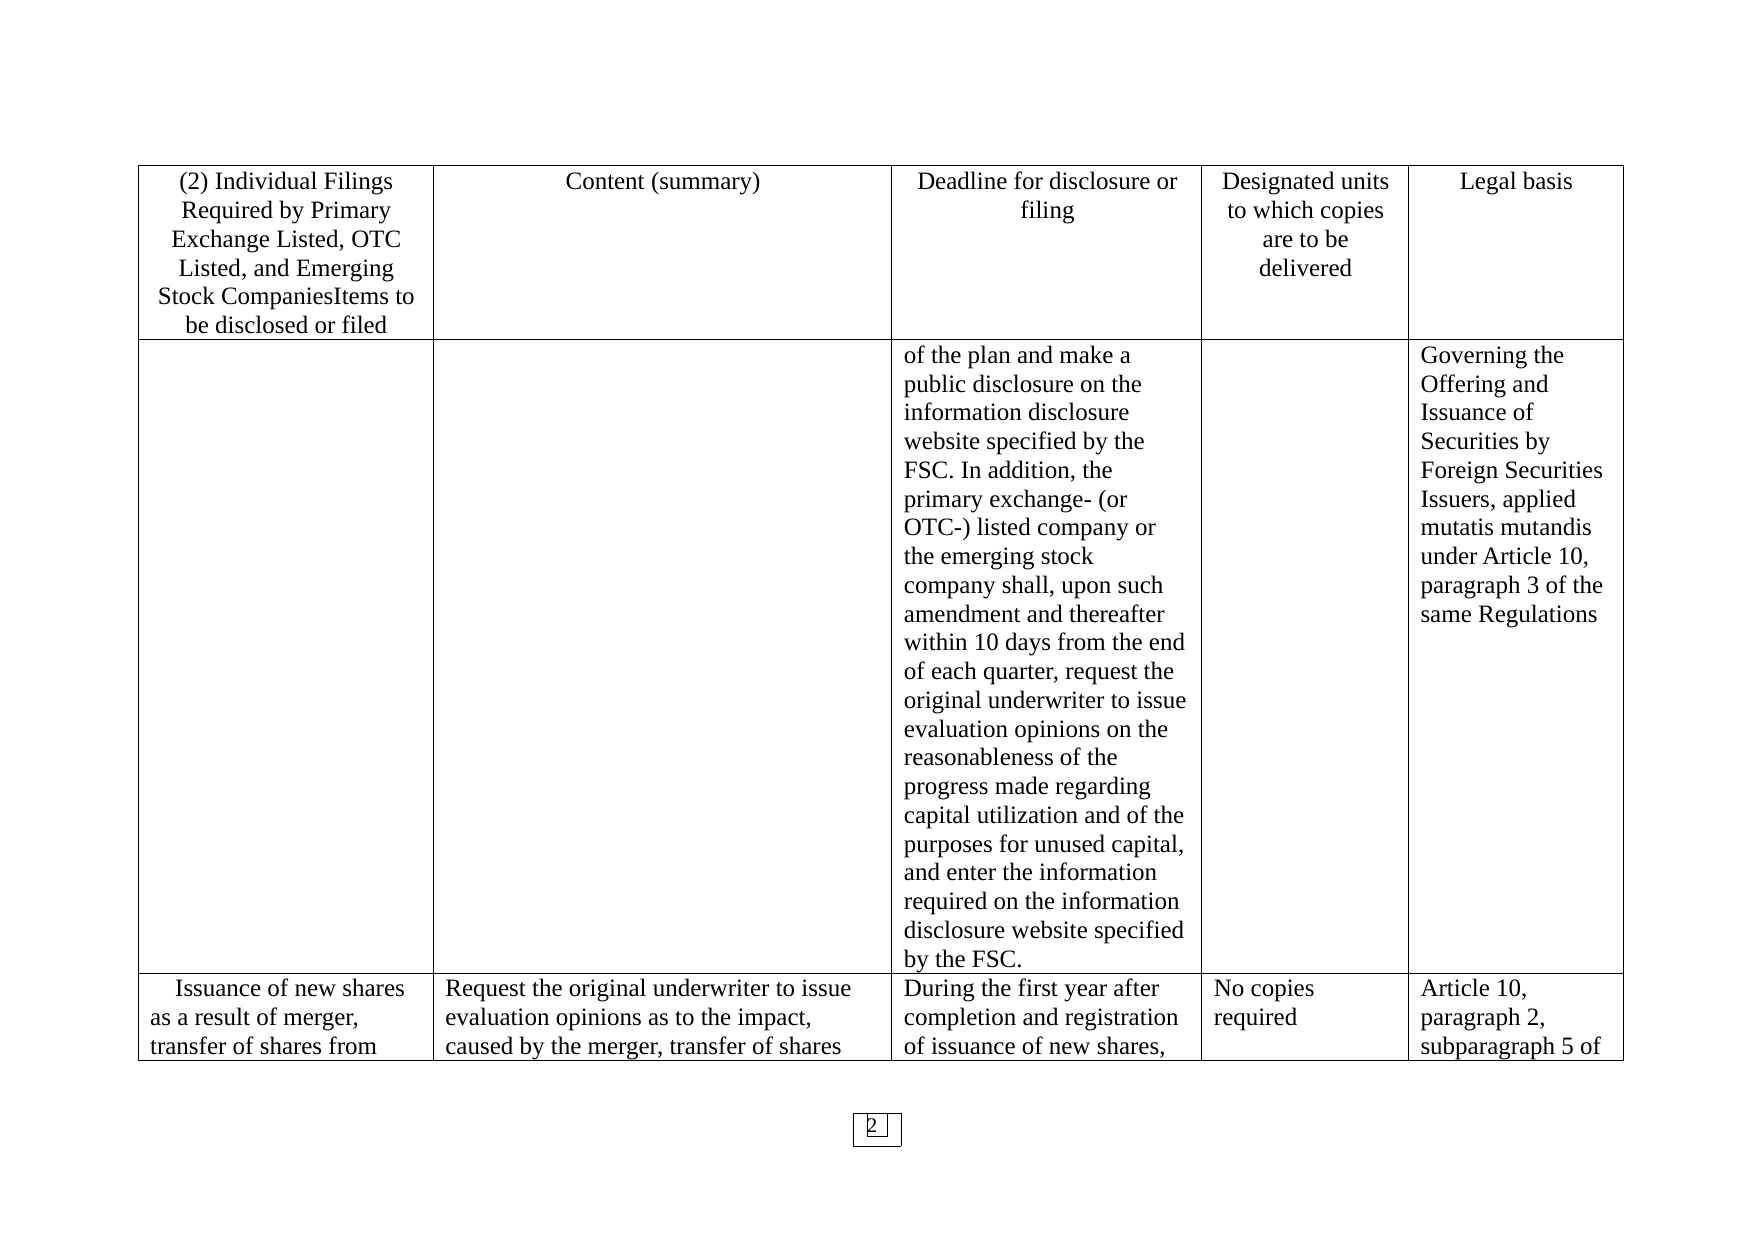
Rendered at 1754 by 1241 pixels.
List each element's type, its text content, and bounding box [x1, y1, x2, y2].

table_cell Article 10, paragraph 2, subparagraph 5 of [1409, 974, 1623, 1060]
table_cell No copies required [1202, 974, 1408, 1060]
table_cell Request the original underwriter to issue evaluation opinions as to the impact, caused by the merger, transfer of shares [434, 974, 891, 1060]
table_cell Governing the Offering and Issuance of Securities by Foreign Securities Issuers, applied mutatis mutandis under Article 10, paragraph 3 of the same Regulations [1409, 340, 1623, 972]
table_cell of the plan and make a public disclosure on the information disclosure website specified by the FSC. In addition, the primary exchange- (or OTC-) listed company or the emerging stock company shall, upon such amendment and thereafter within 10 days from the end of each quarter, request the original underwriter to issue evaluation opinions on the reasonableness of the progress made regarding capital utilization and of the purposes for unused capital, and enter the information required on the information disclosure website specified by the FSC. [892, 340, 1201, 972]
table_cell [139, 340, 433, 972]
table_header Designated units to which copies are to be delivered [1202, 166, 1408, 339]
table_header Deadline for disclosure or filing [892, 166, 1201, 339]
table_header Legal basis [1409, 166, 1623, 339]
table_cell During the first year after completion and registration of issuance of new shares, [892, 974, 1201, 1060]
table_header (2) Individual Filings Required by Primary Exchange Listed, OTC Listed, and Emerging Stock CompaniesItems to be disclosed or filed [139, 166, 433, 339]
table_cell [1202, 340, 1408, 972]
table_cell Issuance of new shares as a result of merger, transfer of shares from [139, 974, 433, 1060]
table_header Content (summary) [434, 166, 891, 339]
table_cell [434, 340, 891, 972]
